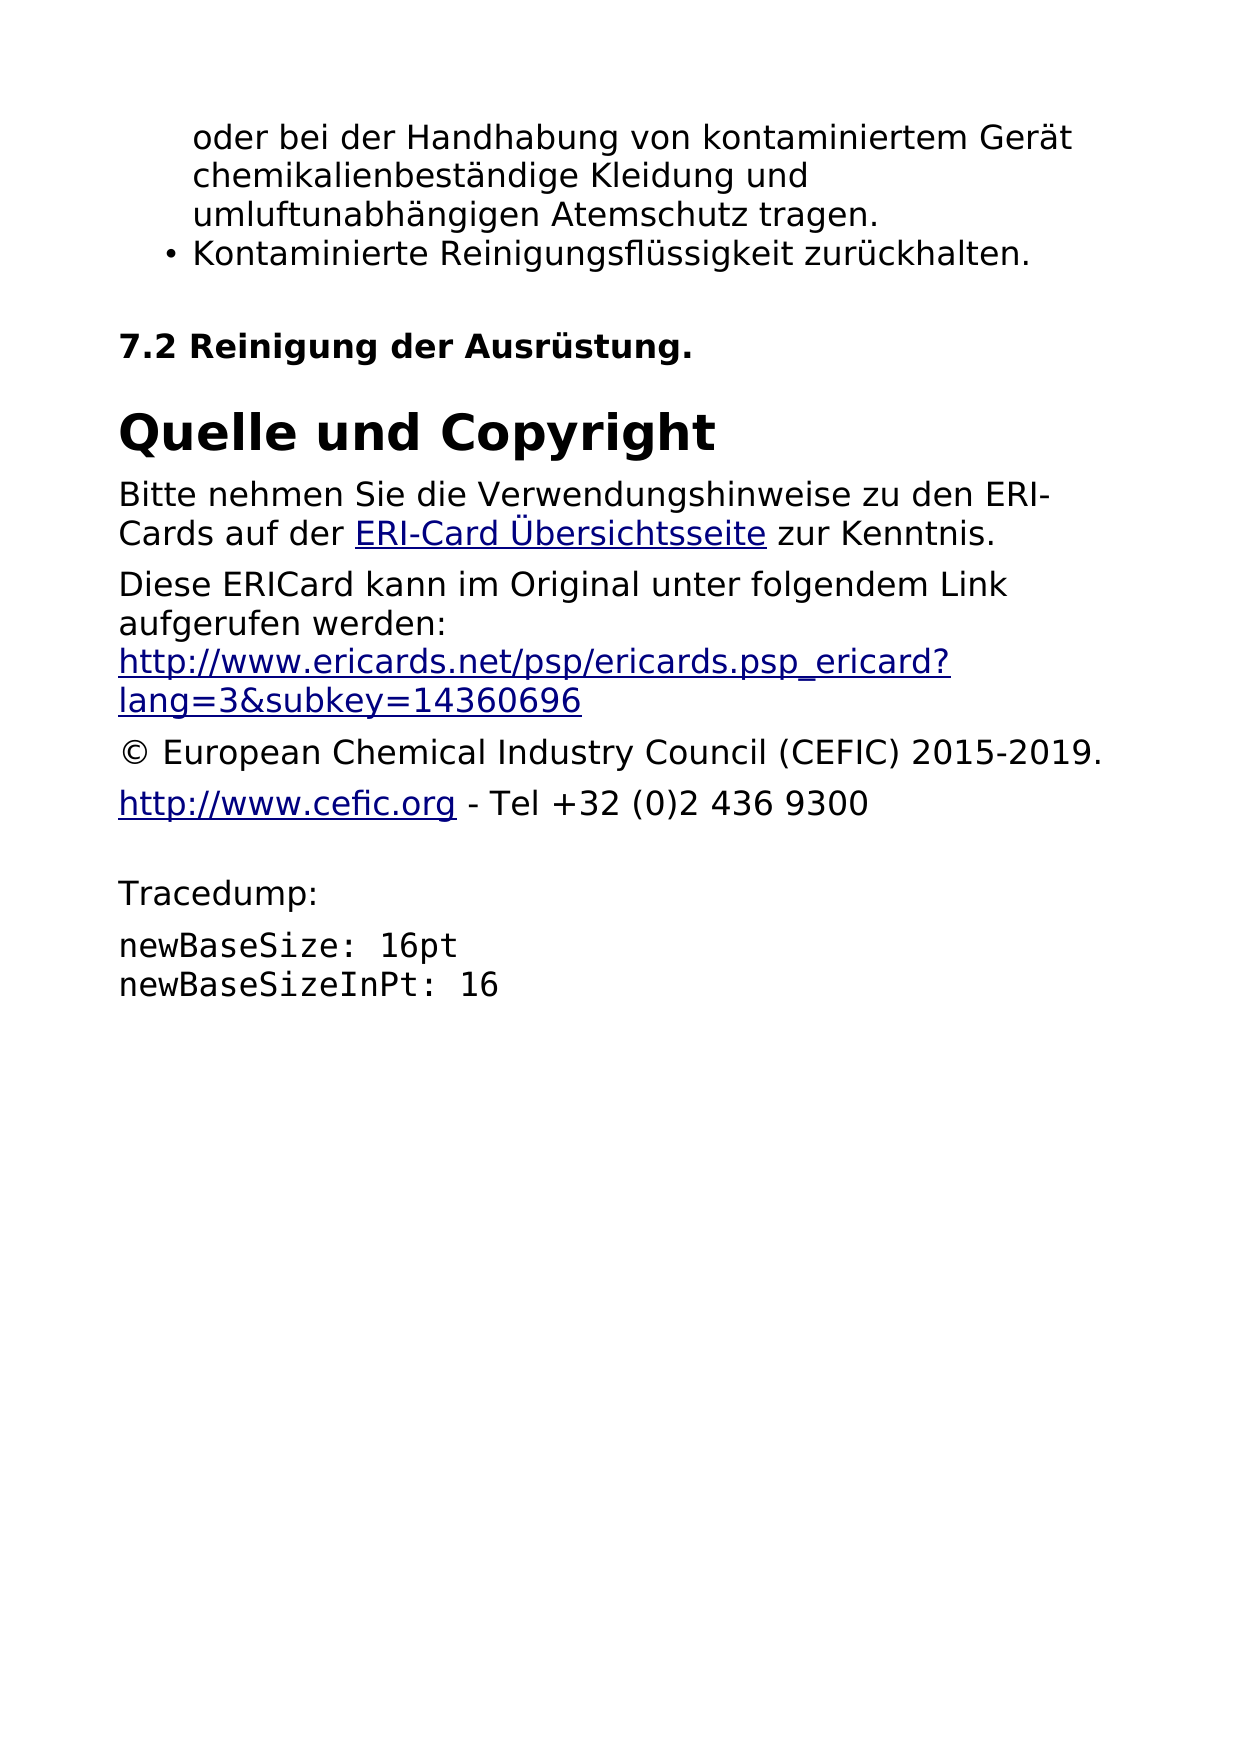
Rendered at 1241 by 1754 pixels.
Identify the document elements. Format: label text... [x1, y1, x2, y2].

list Kontaminierte Reinigungsflüssigkeit zurückhalten. [177, 235, 1122, 273]
list oder bei der Handhabung von kontaminiertem Gerät chemikalienbeständige Kleidung und umluftunabhängigen Atemschutz tragen. [177, 118, 1122, 235]
text Bitte nehmen Sie die Verwendungshinweise zu den ERI-Cards auf der ERI-Card Übersichtsseite zur Kenntnis. [118, 475, 1122, 553]
text newBaseSize: 16pt newBaseSizeInPt: 16 [118, 926, 1122, 1004]
text http://www.cefic.org - Tel +32 (0)2 436 9300 [118, 784, 1122, 823]
text Diese ERICard kann im Original unter folgendem Link aufgerufen werden: http://www.ericards.net/psp/ericards.psp_ericard?lang=3&subkey=14360696 [118, 565, 1122, 721]
text Tracedump: [118, 836, 1122, 914]
subtitle 7.2 Reinigung der Ausrüstung. [118, 328, 1122, 367]
subtitle Quelle und Copyright [118, 404, 1122, 463]
text © European Chemical Industry Council (CEFIC) 2015-2019. [118, 733, 1122, 772]
